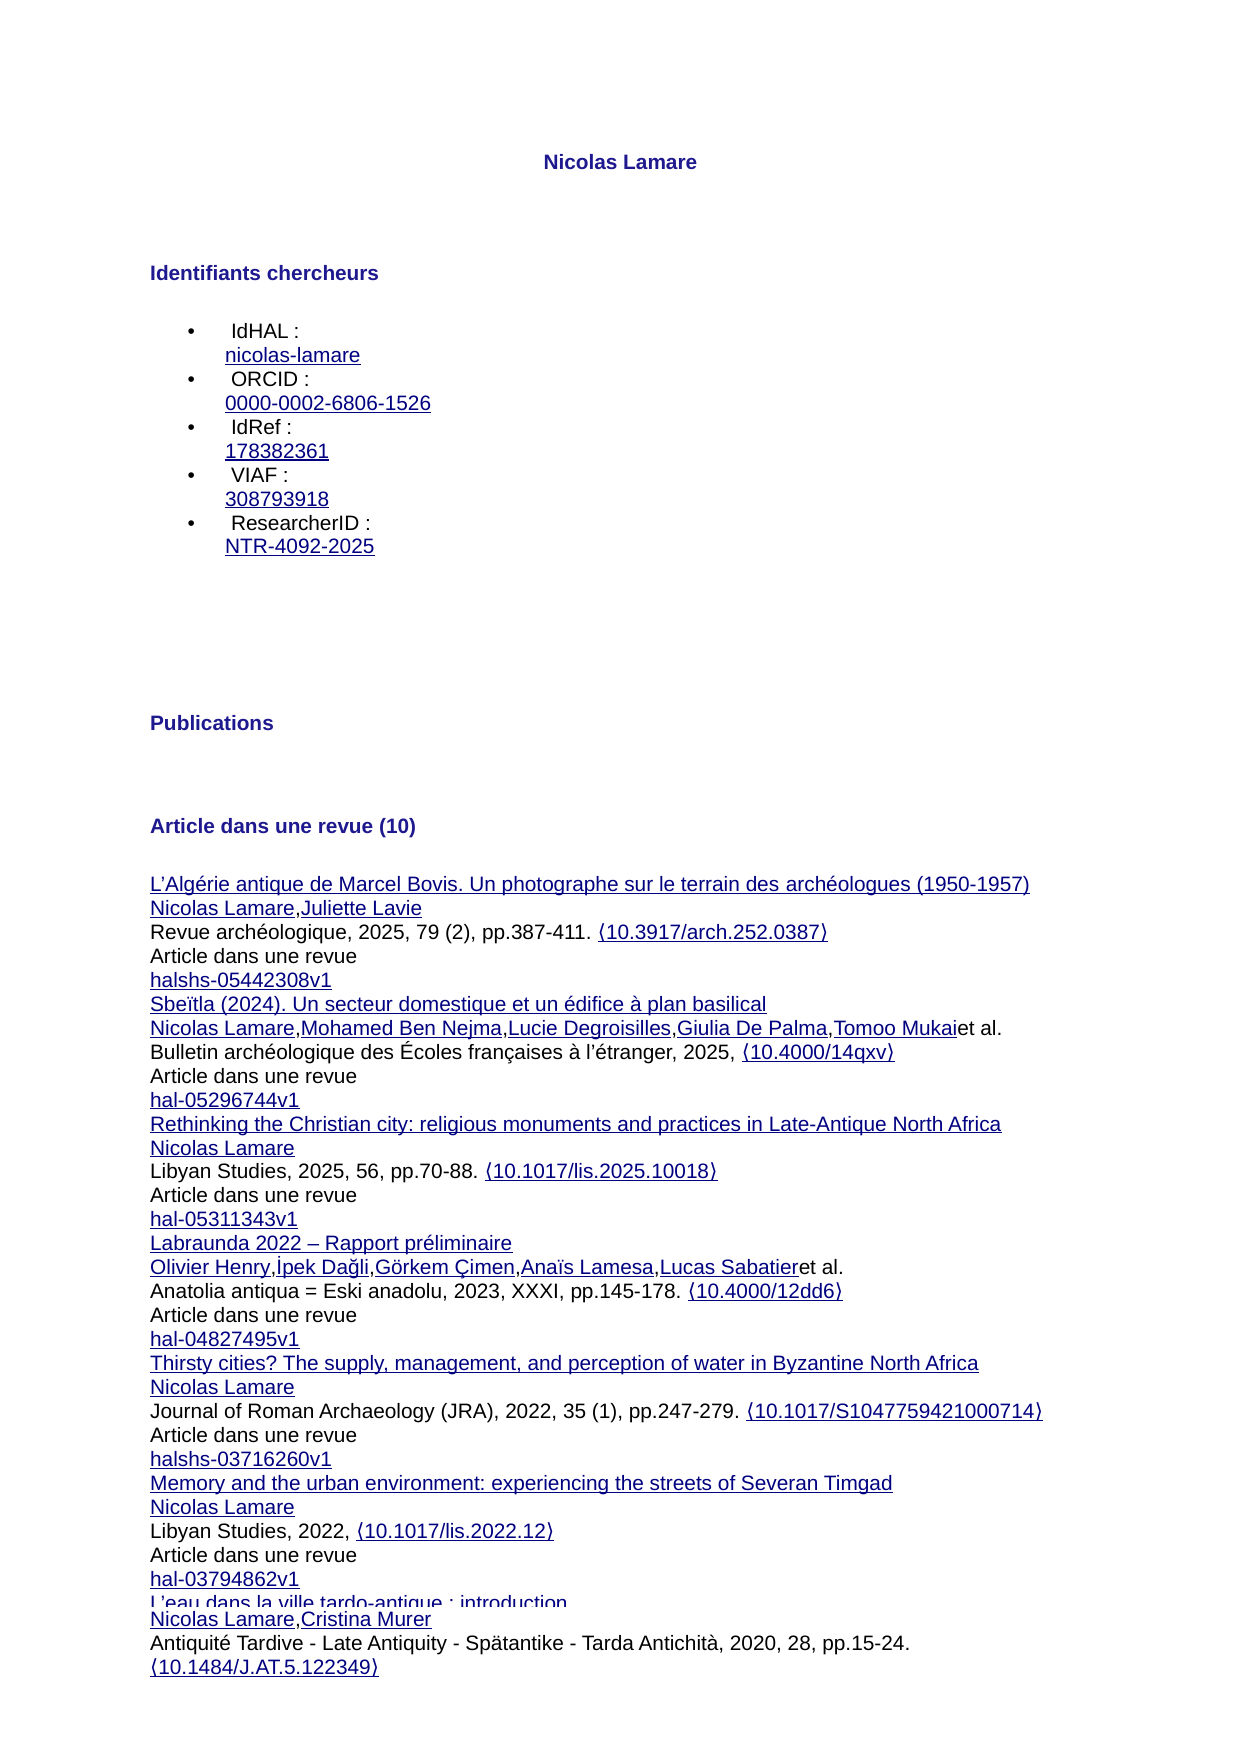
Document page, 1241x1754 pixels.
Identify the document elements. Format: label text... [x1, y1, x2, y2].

subtitle Nicolas Lamare [150, 150, 1090, 174]
table_header L’Algérie antique de Marcel Bovis. Un photographe sur le terrain des archéologues (1950-1957) Nicolas Lamare,Juliette Lavie Revue archéologique, 2025, 79 (2), pp.387-411. ⟨10.3917/arch.252.0387⟩ Article dans une revue halshs-05442308v1 [150, 872, 1090, 992]
table_cell Rethinking the Christian city: religious monuments and practices in Late-Antique North Africa Nicolas Lamare Libyan Studies, 2025, 56, pp.70-88. ⟨10.1017/lis.2025.10018⟩ Article dans une revue hal-05311343v1 [150, 1111, 1090, 1231]
table_cell Thirsty cities? The supply, management, and perception of water in Byzantine North Africa Nicolas Lamare Journal of Roman Archaeology (JRA), 2022, 35 (1), pp.247-279. ⟨10.1017/S1047759421000714⟩ Article dans une revue halshs-03716260v1 [150, 1351, 1090, 1471]
list VIAF : [187, 462, 1090, 486]
table_cell Sbeïtla (2024). Un secteur domestique et un édifice à plan basilical Nicolas Lamare,Mohamed Ben Nejma,Lucie Degroisilles,Giulia De Palma,Tomoo Mukaiet al. Bulletin archéologique des Écoles françaises à l’étranger, 2025, ⟨10.4000/14qxv⟩ Article dans une revue hal-05296744v1 [150, 992, 1090, 1111]
list NTR-4092-2025 [187, 534, 1090, 558]
list ResearcherID : [187, 510, 1090, 534]
list ORCID : [187, 367, 1090, 391]
list IdRef : [187, 414, 1090, 438]
table_cell L’eau dans la ville tardo-antique : introduction Nicolas Lamare,Cristina Murer Antiquité Tardive - Late Antiquity - Spätantike - Tarda Antichità, 2020, 28, pp.15-24. ⟨10.1484/J.AT.5.122349⟩ [150, 1591, 1090, 1679]
list 0000-0002-6806-1526 [187, 391, 1090, 414]
list IdHAL : [187, 319, 1090, 343]
subtitle Publications [150, 710, 1090, 734]
list nicolas-lamare [187, 343, 1090, 367]
table_cell Labraunda 2022 – Rapport préliminaire Olivier Henry,İpek Dağli,Görkem Çimen,Anaïs Lamesa,Lucas Sabatieret al. Anatolia antiqua = Eski anadolu, 2023, XXXI, pp.145-178. ⟨10.4000/12dd6⟩ Article dans une revue hal-04827495v1 [150, 1231, 1090, 1351]
subtitle Article dans une revue (10) [150, 813, 1090, 837]
table_cell Memory and the urban environment: experiencing the streets of Severan Timgad Nicolas Lamare Libyan Studies, 2022, ⟨10.1017/lis.2022.12⟩ Article dans une revue hal-03794862v1 [150, 1471, 1090, 1591]
list 178382361 [187, 438, 1090, 462]
list 308793918 [187, 486, 1090, 510]
subtitle Identifiants chercheurs [150, 260, 1090, 284]
